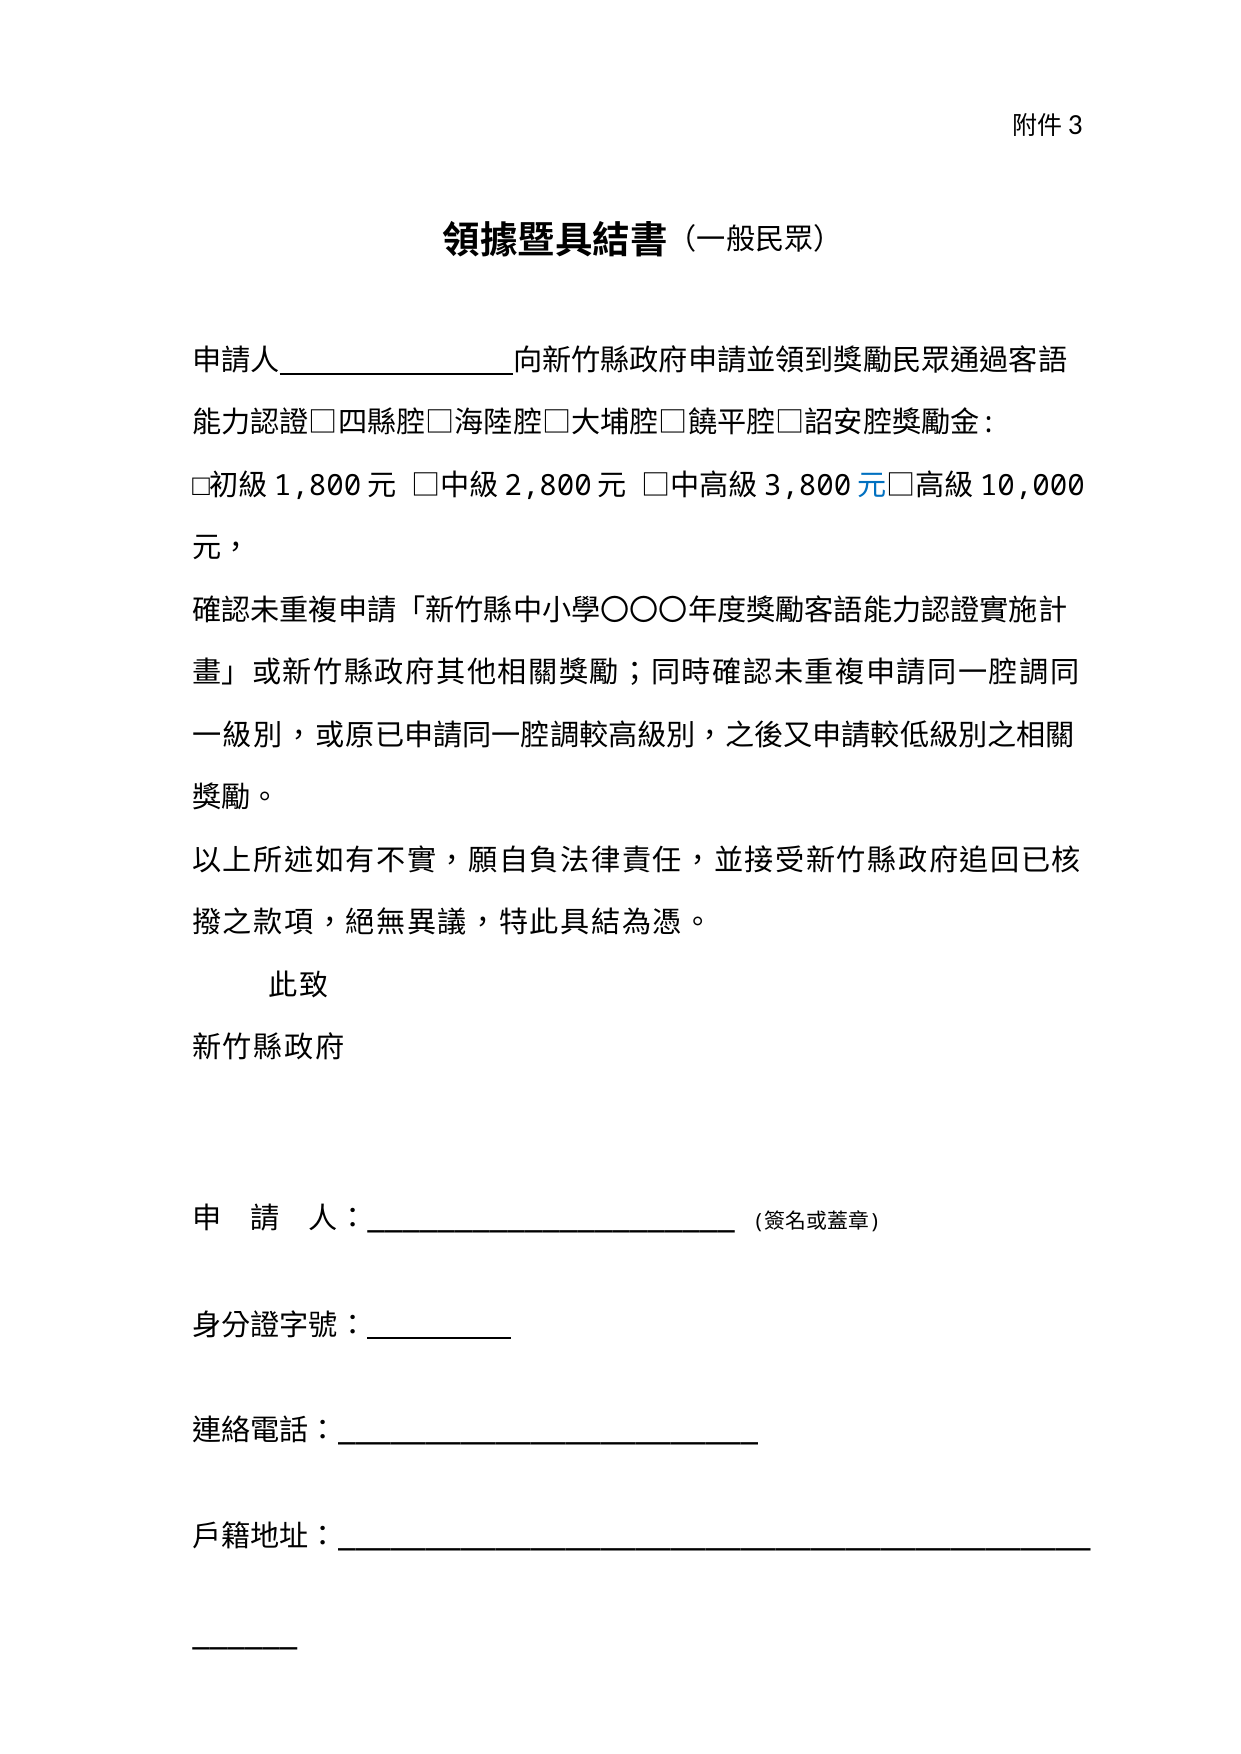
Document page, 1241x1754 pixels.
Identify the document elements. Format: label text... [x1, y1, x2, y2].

text 戶籍地址：_________________________________________________ [192, 1513, 1093, 1654]
text 確認未重複申請「新竹縣中小學〇〇〇年度獎勵客語能力認證實施計畫」或新竹縣政府其他相關獎勵；同時確認未重複申請同一腔調同一級別，或原已申請同一腔調較高級別，之後又申請較低級別之相關獎勵。 [192, 570, 1093, 820]
text 附件3 [1013, 105, 1083, 142]
text 連絡電話：________________________ [192, 1407, 1093, 1449]
text 以上所述如有不實，願自負法律責任，並接受新竹縣政府追回已核撥之款項，絕無異議，特此具結為憑。 [192, 820, 1093, 945]
text 新竹縣政府 [192, 1008, 1093, 1070]
text 申 請 人：_____________________ (簽名或蓋章) [192, 1195, 1093, 1237]
text 領據暨具結書（一般民眾） [192, 195, 1093, 258]
text 申請人 向新竹縣政府申請並領到獎勵民眾通過客語能力認證□四縣腔□海陸腔□大埔腔□饒平腔□詔安腔獎勵金: [192, 320, 1093, 445]
text 身分證字號： [192, 1301, 1093, 1343]
text □初級1,800元 □中級2,800元 □中高級3,800元□高級10,000元， [192, 445, 1093, 570]
text 此致 [192, 945, 1093, 1008]
